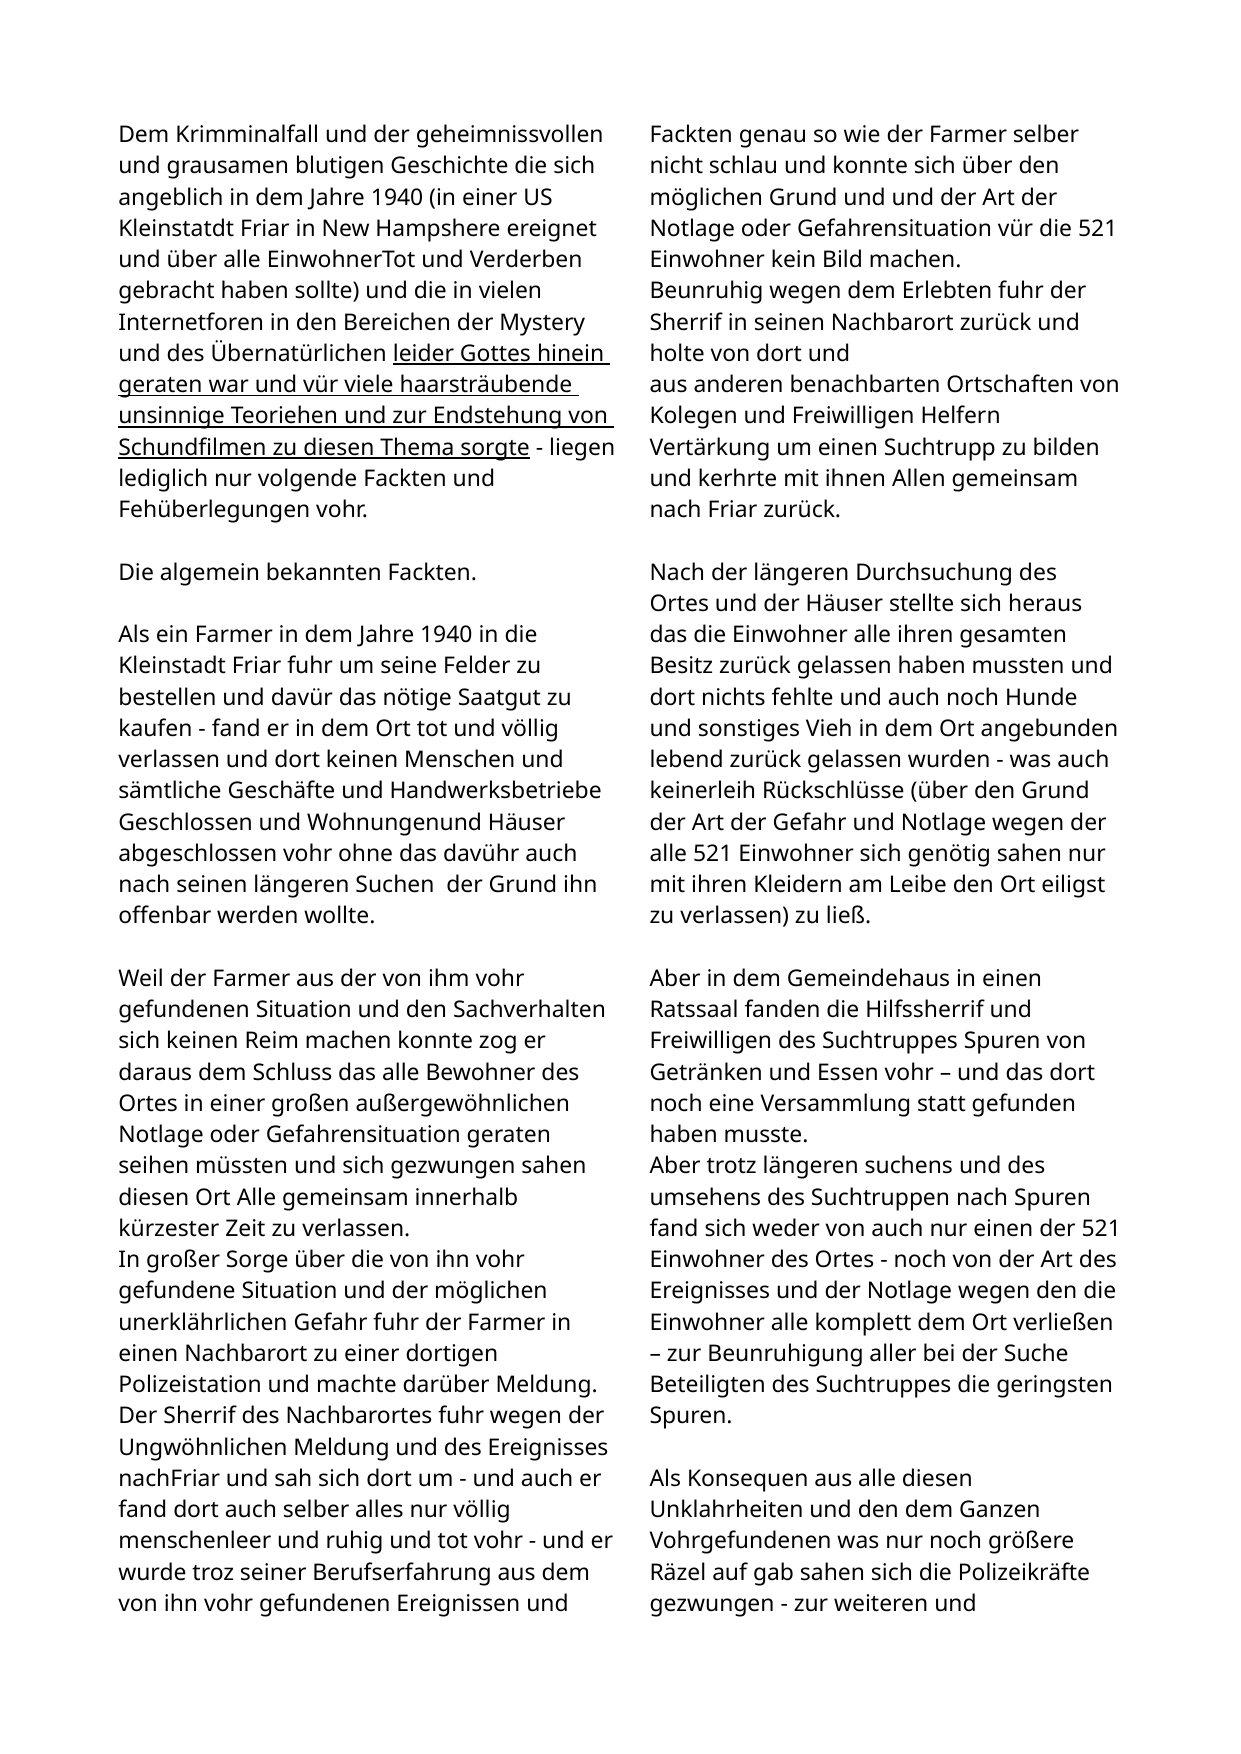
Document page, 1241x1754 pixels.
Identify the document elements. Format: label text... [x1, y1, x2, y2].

text Als ein Farmer in dem Jahre 1940 in die Kleinstadt Friar fuhr um seine Felder zu bestellen und davür das nötige Saatgut zu kaufen - fand er in dem Ort tot und völlig verlassen und dort keinen Menschen und sämtliche Geschäfte und Handwerksbetriebe Geschlossen und Wohnungenund Häuser abgeschlossen vohr ohne das davühr auch nach seinen längeren Suchen der Grund ihn offenbar werden wollte. [118, 618, 620, 931]
text Weil der Farmer aus der von ihm vohr gefundenen Situation und den Sachverhalten sich keinen Reim machen konnte zog er daraus dem Schluss das alle Bewohner des Ortes in einer großen außergewöhnlichen Notlage oder Gefahrensituation geraten seihen müssten und sich gezwungen sahen diesen Ort Alle gemeinsam innerhalb kürzester Zeit zu verlassen. [118, 962, 620, 1243]
text Beunruhig wegen dem Erlebten fuhr der Sherrif in seinen Nachbarort zurück und holte von dort und [649, 274, 1122, 368]
text Aber in dem Gemeindehaus in einen Ratssaal fanden die Hilfssherrif und Freiwilligen des Suchtruppes Spuren von Getränken und Essen vohr – und das dort noch eine Versammlung statt gefunden haben musste. [649, 962, 1122, 1149]
text Nach der längeren Durchsuchung des Ortes und der Häuser stellte sich heraus das die Einwohner alle ihren gesamten Besitz zurück gelassen haben mussten und dort nichts fehlte und auch noch Hunde und sonstiges Vieh in dem Ort angebunden lebend zurück gelassen wurden - was auch keinerleih Rückschlüsse (über den Grund der Art der Gefahr und Notlage wegen der alle 521 Einwohner sich genötig sahen nur mit ihren Kleidern am Leibe den Ort eiligst zu verlassen) zu ließ. [649, 556, 1122, 931]
text aus anderen benachbarten Ortschaften von Kolegen und Freiwilligen Helfern Vertärkung um einen Suchtrupp zu bilden und kerhrte mit ihnen Allen gemeinsam nach Friar zurück. [649, 368, 1122, 524]
text Der Sherrif des Nachbarortes fuhr wegen der Ungwöhnlichen Meldung und des Ereignisses nachFriar und sah sich dort um - und auch er fand dort auch selber alles nur völlig menschenleer und ruhig und tot vohr - und er wurde troz seiner Berufserfahrung aus dem von ihn vohr gefundenen Ereignissen und [118, 1399, 620, 1618]
text Aber trotz längeren suchens und des umsehens des Suchtruppen nach Spuren fand sich weder von auch nur einen der 521 Einwohner des Ortes - noch von der Art des Ereignisses und der Notlage wegen den die Einwohner alle komplett dem Ort verließen – zur Beunruhigung aller bei der Suche Beteiligten des Suchtruppes die geringsten Spuren. [649, 1149, 1122, 1431]
text Als Konsequen aus alle diesen Unklahrheiten und den dem Ganzen Vohrgefundenen was nur noch größere Räzel auf gab sahen sich die Polizeikräfte gezwungen - zur weiteren und [649, 1462, 1122, 1618]
text In großer Sorge über die von ihn vohr gefundene Situation und der möglichen unerklährlichen Gefahr fuhr der Farmer in einen Nachbarort zu einer dortigen Polizeistation und machte darüber Meldung. [118, 1243, 620, 1399]
text Dem Krimminalfall und der geheimnissvollen und grausamen blutigen Geschichte die sich angeblich in dem Jahre 1940 (in einer US Kleinstatdt Friar in New Hampshere ereignet und über alle EinwohnerTot und Verderben gebracht haben sollte) und die in vielen Internetforen in den Bereichen der Mystery und des Übernatürlichen leider Gottes hinein geraten war und vür viele haarsträubende unsinnige Teoriehen und zur Endstehung von Schundfilmen zu diesen Thema sorgte - liegen lediglich nur volgende Fackten und Fehüberlegungen vohr. [118, 118, 620, 524]
text Fackten genau so wie der Farmer selber nicht schlau und konnte sich über den möglichen Grund und und der Art der Notlage oder Gefahrensituation vür die 521 Einwohner kein Bild machen. [649, 118, 1122, 274]
text Die algemein bekannten Fackten. [118, 556, 620, 587]
